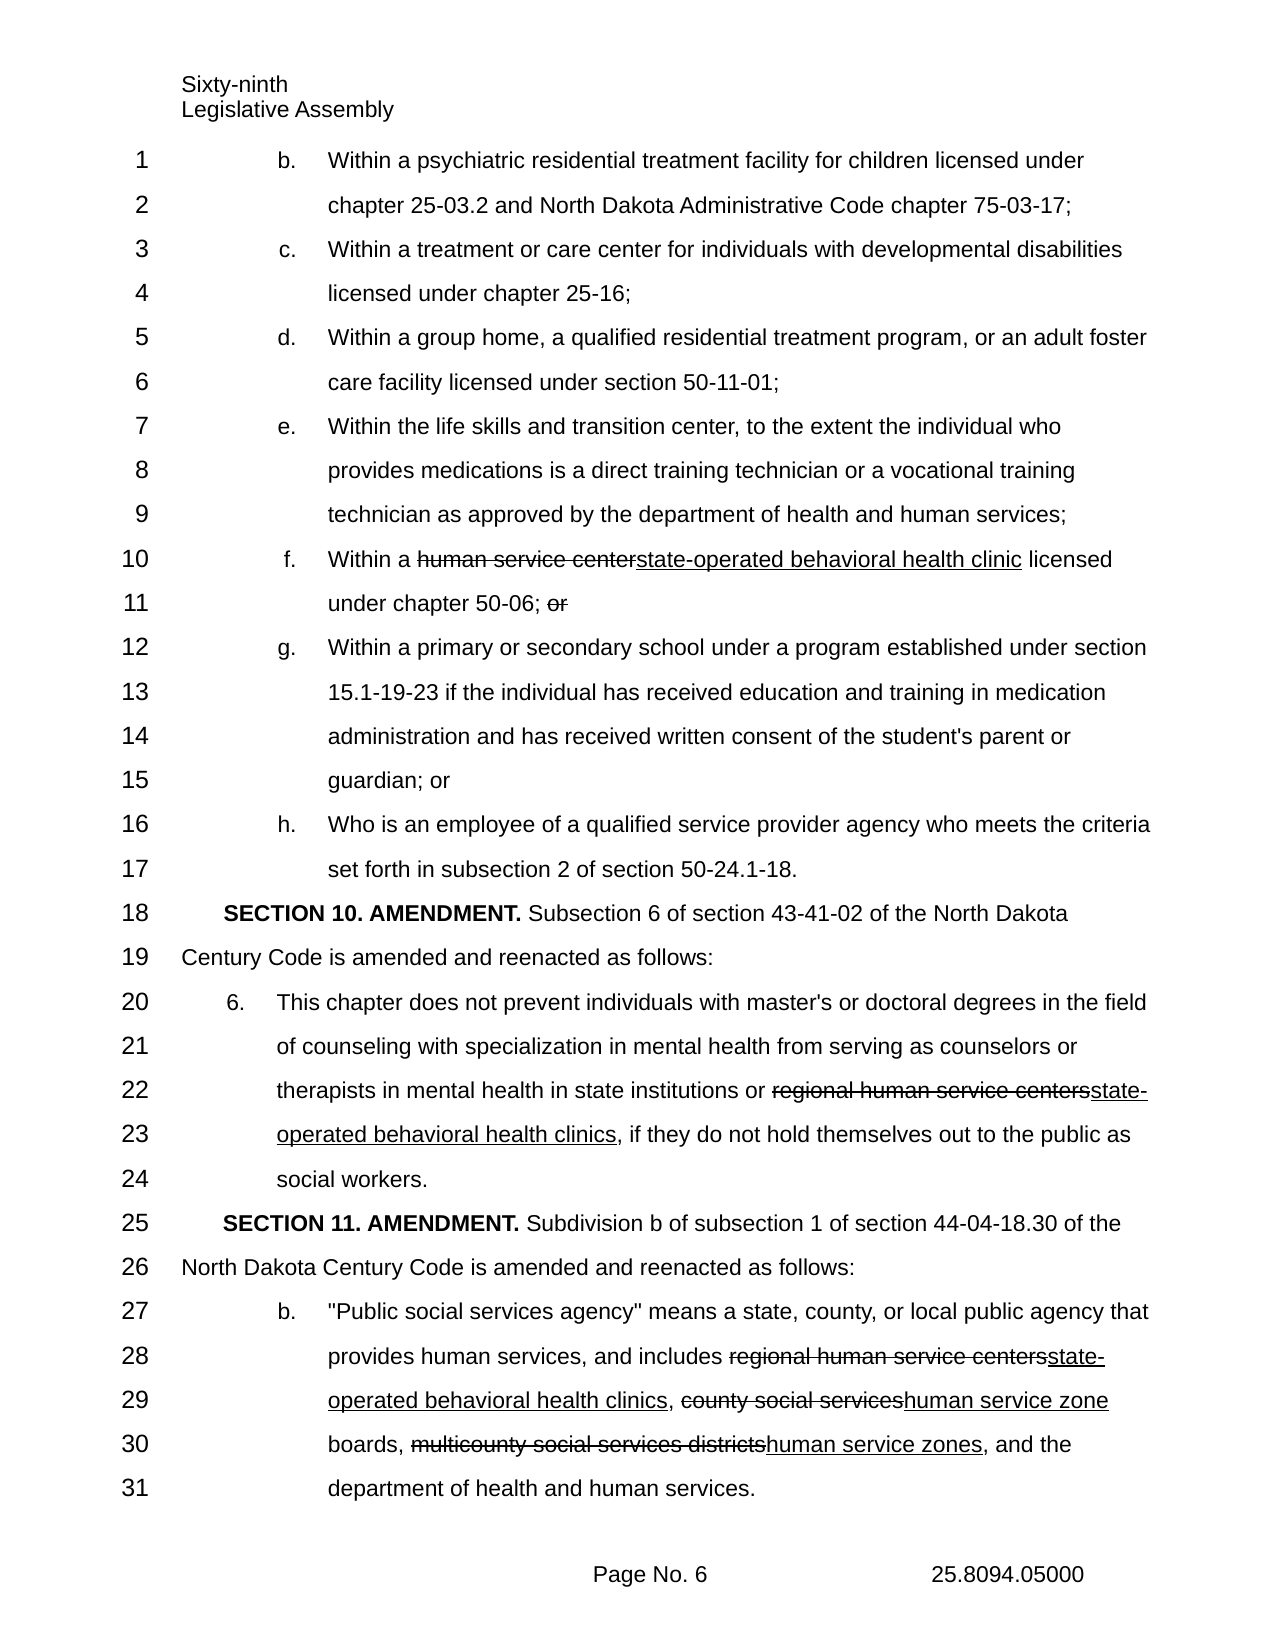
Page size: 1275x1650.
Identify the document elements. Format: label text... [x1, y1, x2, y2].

text b. "Public social services agency" means a state, county, or local public agency that provides human services, and includes regional human service centersstate-operated behavioral health clinics, county social serviceshuman service zone boards, multicounty social services districtshuman service zones, and the department of health and human services. [181, 1284, 1154, 1506]
text c. Within a treatment or care center for individuals with developmental disabilities licensed under chapter 25‑16; [181, 222, 1154, 310]
text f. Within a human service centerstate-operated behavioral health clinic licensed under chapter 50‑06; or [181, 532, 1154, 620]
text d. Within a group home, a qualified residential treatment program, or an adult foster care facility licensed under section 50‑11‑01; [181, 310, 1154, 399]
text SECTION 10. AMENDMENT. Subsection 6 of section 43‑41‑02 of the North Dakota Century Code is amended and reenacted as follows: [181, 886, 1154, 974]
text 6. This chapter does not prevent individuals with master's or doctoral degrees in the field of counseling with specialization in mental health from serving as counselors or therapists in mental health in state institutions or regional human service centersstate-operated behavioral health clinics, if they do not hold themselves out to the public as social workers. [181, 974, 1154, 1196]
text h. Who is an employee of a qualified service provider agency who meets the criteria set forth in subsection 2 of section 50‑24.1‑18. [181, 797, 1154, 886]
text b. Within a psychiatric residential treatment facility for children licensed under chapter 25‑03.2 and North Dakota Administrative Code chapter 75‑03‑17; [181, 133, 1154, 222]
text SECTION 11. AMENDMENT. Subdivision b of subsection 1 of section 44‑04‑18.30 of the North Dakota Century Code is amended and reenacted as follows: [181, 1196, 1154, 1284]
text g. Within a primary or secondary school under a program established under section 15.1‑19‑23 if the individual has received education and training in medication administration and has received written consent of the student's parent or guardian; or [181, 620, 1154, 797]
text e. Within the life skills and transition center, to the extent the individual who provides medications is a direct training technician or a vocational training technician as approved by the department of health and human services; [181, 399, 1154, 532]
